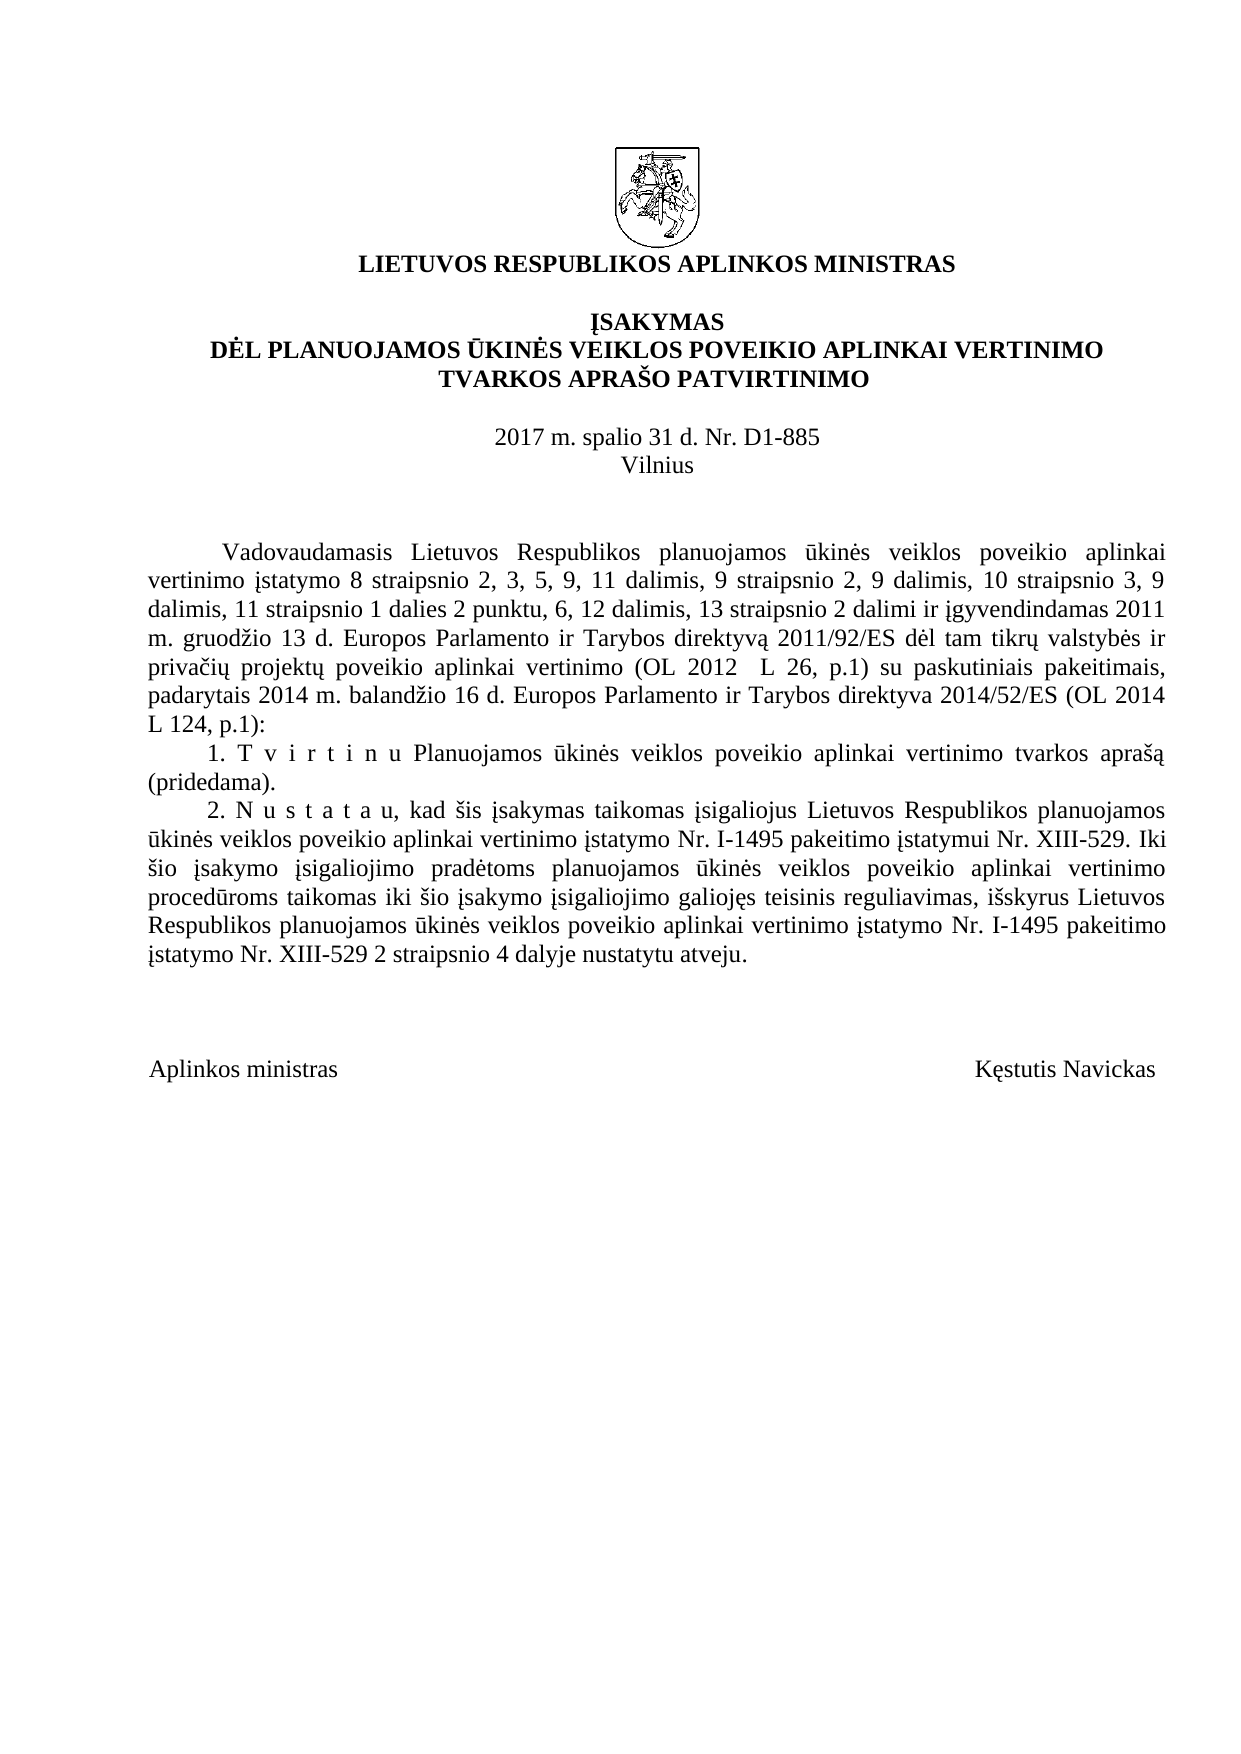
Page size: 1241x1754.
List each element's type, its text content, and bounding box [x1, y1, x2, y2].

text Aplinkos ministras Kęstutis Navickas [148, 1054, 1163, 1083]
text 2. N u s t a t a u, kad šis įsakymas taikomas įsigaliojus Lietuvos Respublikos planuojamos ūkinės veiklos poveikio aplinkai vertinimo įstatymo Nr. I-1495 pakeitimo įstatymui Nr. XIII-529. Iki šio įsakymo įsigaliojimo pradėtoms planuojamos ūkinės veiklos poveikio aplinkai vertinimo procedūroms taikomas iki šio įsakymo įsigaliojimo galiojęs teisinis reguliavimas, išskyrus Lietuvos Respublikos planuojamos ūkinės veiklos poveikio aplinkai vertinimo įstatymo Nr. I-1495 pakeitimo įstatymo Nr. XIII-529 2 straipsnio 4 dalyje nustatytu atveju. [148, 795, 1167, 968]
text ĮSAKYMAS [148, 307, 1167, 335]
text 2017 m. spalio 31 d. Nr. D1-885 [148, 422, 1167, 450]
text Vadovaudamasis Lietuvos Respublikos planuojamos ūkinės veiklos poveikio aplinkai vertinimo įstatymo 8 straipsnio 2, 3, 5, 9, 11 dalimis, 9 straipsnio 2, 9 dalimis, 10 straipsnio 3, 9 dalimis, 11 straipsnio 1 dalies 2 punktu, 6, 12 dalimis, 13 straipsnio 2 dalimi ir įgyvendindamas 2011 m. gruodžio 13 d. Europos Parlamento ir Tarybos direktyvą 2011/92/ES dėl tam tikrų valstybės ir privačių projektų poveikio aplinkai vertinimo (OL 2012 L 26, p.1) su paskutiniais pakeitimais, padarytais 2014 m. balandžio 16 d. Europos Parlamento ir Tarybos direktyva 2014/52/ES (OL 2014 L 124, p.1): [148, 537, 1167, 738]
text DĖL PLANUOJAMOS ŪKINĖS VEIKLOS POVEIKIO APLINKAI VERTINIMO TVARKOS APRAŠO PATVIRTINIMO [148, 335, 1167, 393]
text Vilnius [148, 450, 1167, 479]
text 1. T v i r t i n u Planuojamos ūkinės veiklos poveikio aplinkai vertinimo tvarkos aprašą (pridedama). [148, 738, 1167, 795]
text LIETUVOS RESPUBLIKOS APLINKOS MINISTRAS [148, 249, 1167, 278]
